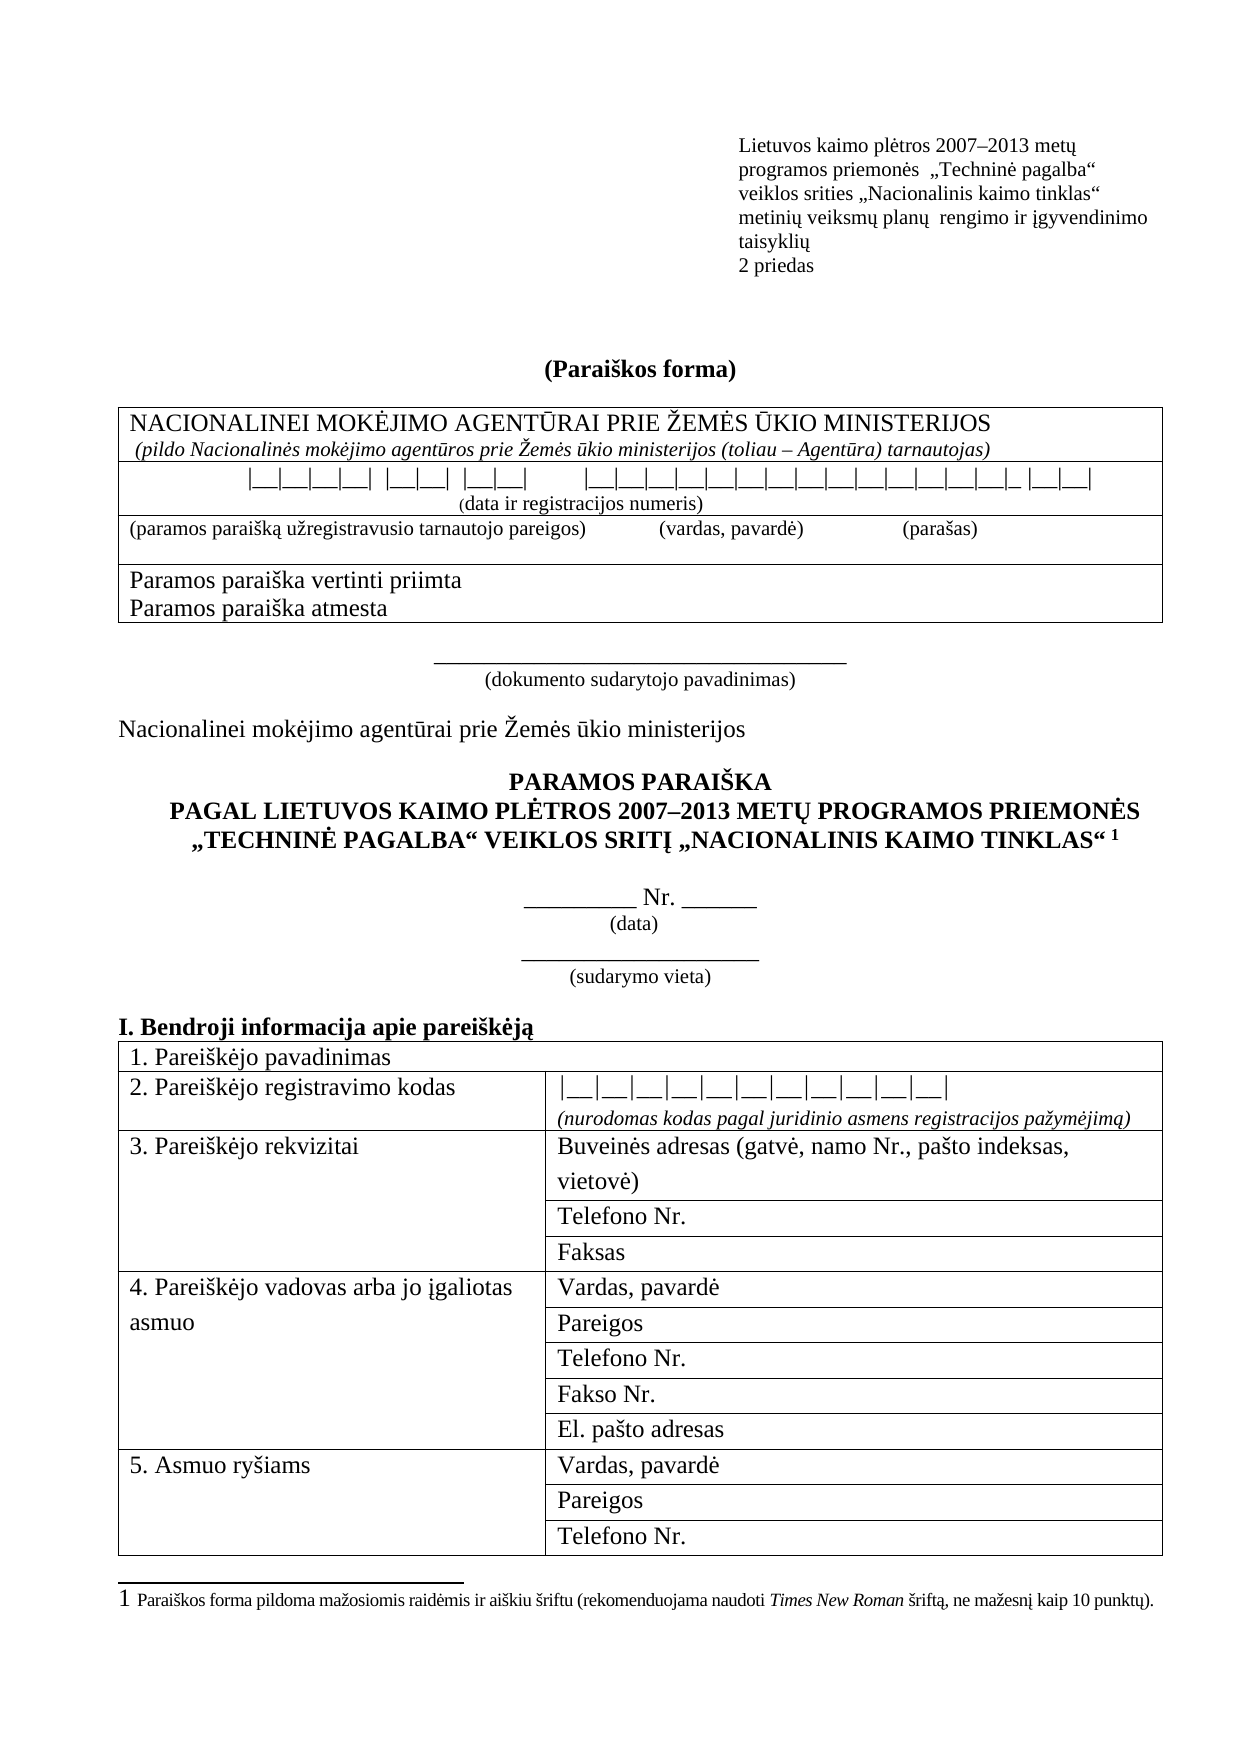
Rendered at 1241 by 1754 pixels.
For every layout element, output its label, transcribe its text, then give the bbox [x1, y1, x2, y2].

table_cell ___________ (nurodomas kodas pagal juridinio asmens registracijos pažymėjimą) [546, 1072, 1162, 1130]
table_cell Vardas, pavardė [546, 1450, 1162, 1484]
text 2 priedas [118, 253, 1162, 277]
table_cell Faksas [546, 1237, 1162, 1271]
text veiklos srities „Nacionalinis kaimo tinklas“ [118, 181, 1162, 205]
text (dokumento sudarytojo pavadinimas) [118, 666, 1162, 691]
text I. Bendroji informacija apie pareiškėją [118, 1012, 1162, 1041]
table_cell Paramos paraiška vertinti priimta Paramos paraiška atmesta [119, 565, 1162, 622]
table_cell Telefono Nr. [546, 1201, 1162, 1236]
text Nacionalinei mokėjimo agentūrai prie Žemės ūkio ministerijos [118, 714, 1162, 743]
table_cell 3. Pareiškėjo rekvizitai [119, 1131, 545, 1271]
table_cell Telefono Nr. [546, 1521, 1162, 1555]
table_cell 2. Pareiškėjo registravimo kodas [119, 1072, 545, 1130]
table_cell (paramos paraišką užregistravusio tarnautojo pareigos) (vardas, pavardė) (parašas) [119, 516, 1162, 564]
table_cell El. pašto adresas [546, 1414, 1162, 1449]
text taisyklių [118, 229, 1162, 253]
text (data) [118, 911, 1162, 935]
text Paraiškos forma pildoma mažosiomis raidėmis ir aiškiu šriftu (rekomenduojama naudoti Times New Roman šriftą, ne mažesnį kaip 10 punktų). [118, 1583, 1162, 1612]
table_cell Pareigos [546, 1308, 1162, 1342]
text _________________________________ [118, 638, 1162, 666]
text programos priemonės „Techninė pagalba“ [118, 157, 1162, 181]
text (Paraiškos forma) [118, 354, 1162, 383]
table_cell Fakso Nr. [546, 1379, 1162, 1413]
text metinių veiksmų planų rengimo ir įgyvendinimo [118, 205, 1162, 229]
text _________ Nr. ______ [118, 882, 1162, 911]
table_header NacionalinEI mokėjimo agentŪrai prie žemės ūkio ministerijos (pildo Nacionalinės mokėjimo agentūros prie Žemės ūkio ministerijos (toliau – Agentūra) tarnautojas) [119, 408, 1162, 461]
text (sudarymo vieta) [118, 964, 1162, 988]
table_cell Buveinės adresas (gatvė, namo Nr., pašto indeksas, vietovė) [546, 1131, 1162, 1200]
table_cell 4. Pareiškėjo vadovas arba jo įgaliotas asmuo [119, 1272, 545, 1449]
table_cell 5. Asmuo ryšiams [119, 1450, 545, 1555]
text ___________________ [118, 935, 1162, 964]
text PARAMOS PARAIŠKA [118, 767, 1162, 796]
table_cell |__|__|__|__| |__|__| |__|__| |__|__|__|__|__|__|__|__|__|__|__|__|__|__|_ |__|__| (data ir registracijos numeris) [119, 462, 1162, 514]
table_cell Pareigos [546, 1485, 1162, 1520]
table_cell Telefono Nr. [546, 1343, 1162, 1378]
text Lietuvos kaimo plėtros 2007–2013 metų [118, 133, 1162, 157]
text PAGAL LIETUVOS KAIMO PLĖTROS 2007–2013 METŲ PROGRAMOS PRIEMONĖS „TECHNINĖ PAGALBA“ VEIKLOS SRITĮ „NACIONALINIS KAIMO TINKLAS“ [148, 796, 1162, 854]
table_header 1. Pareiškėjo pavadinimas [119, 1042, 1162, 1071]
table_cell Vardas, pavardė [546, 1272, 1162, 1307]
